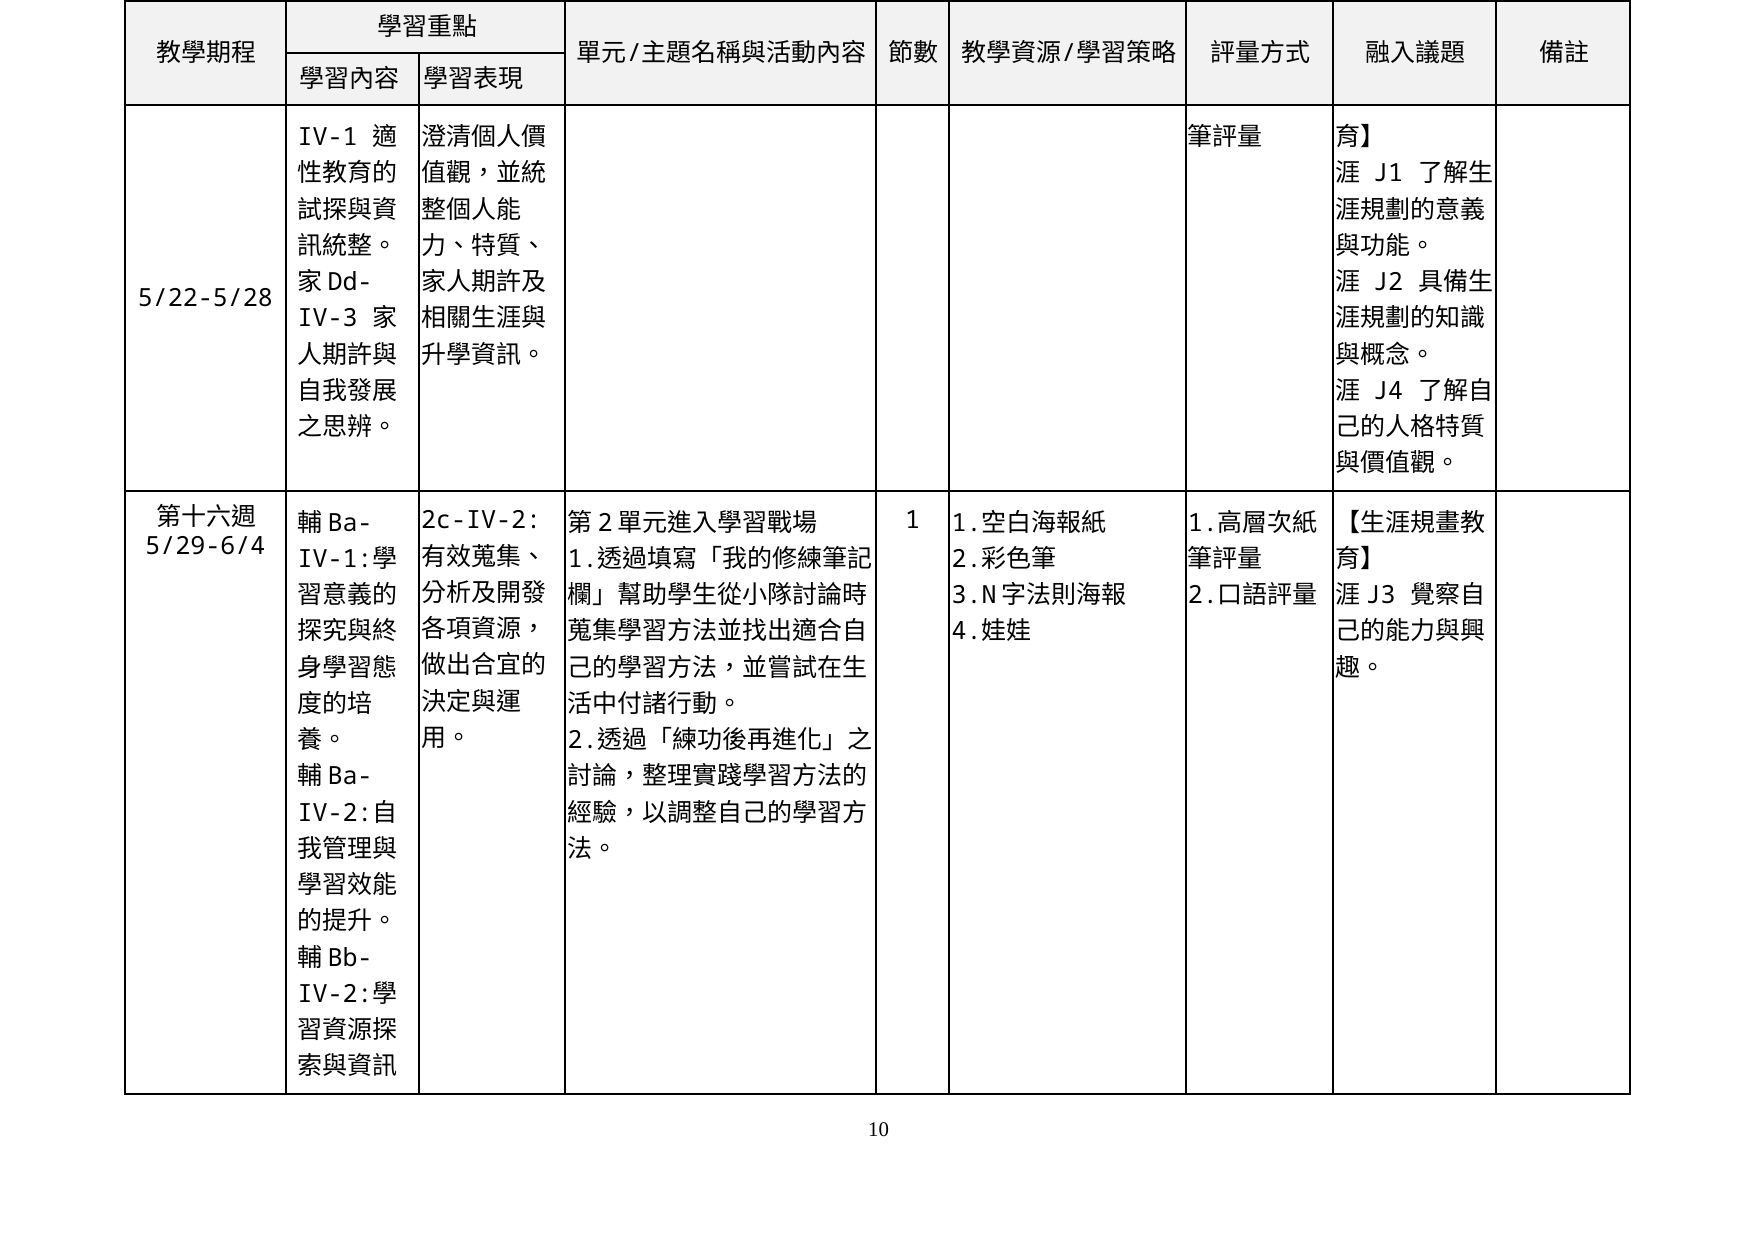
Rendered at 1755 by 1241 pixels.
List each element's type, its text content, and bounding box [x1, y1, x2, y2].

table_header 單元/主題名稱與活動內容 [566, 2, 875, 104]
table_cell 1.空白海報紙 2.彩色筆 3.N字法則海報 4.娃娃 [950, 492, 1185, 1092]
table_cell 1.高層次紙筆評量 2.口語評量 [1187, 492, 1332, 1092]
table_cell 學習內容 [287, 54, 418, 104]
table_cell 育】 涯 J1 了解生涯規劃的意義與功能。 涯 J2 具備生涯規劃的知識與概念。 涯 J4 了解自己的人格特質與價值觀。 [1334, 106, 1495, 489]
table_cell [950, 106, 1185, 489]
table_cell 2c-IV-2:有效蒐集、分析及開發各項資源，做出合宜的決定與運用。 [420, 492, 564, 1092]
table_cell 【生涯規畫教育】 涯J3 覺察自己的能力與興趣。 [1334, 492, 1495, 1092]
table_cell [1497, 492, 1629, 1092]
table_header 節數 [877, 2, 948, 104]
table_header 學習重點 [287, 2, 564, 52]
table_cell [877, 106, 948, 489]
table_header 教學資源/學習策略 [950, 2, 1185, 104]
table_header 備註 [1497, 2, 1629, 104]
table_cell 第2單元進入學習戰場 1.透過填寫「我的修練筆記欄」幫助學生從小隊討論時蒐集學習方法並找出適合自己的學習方法，並嘗試在生活中付諸行動。 2.透過「練功後再進化」之討論，整理實踐學習方法的經驗，以調整自己的學習方法。 [566, 492, 875, 1092]
table_cell 1 [877, 492, 948, 1092]
table_cell 第十六週5/29-6/4 [126, 492, 285, 1092]
table_header 融入議題 [1334, 2, 1495, 104]
table_cell 輔Ba-IV-1:學習意義的探究與終身學習態度的培養。 輔Ba-IV-2:自我管理與學習效能的提升。 輔Bb-IV-2:學習資源探索與資訊 [287, 492, 418, 1092]
table_cell 5/22-5/28 [126, 106, 285, 489]
table_cell 筆評量 [1187, 106, 1332, 489]
table_header 評量方式 [1187, 2, 1332, 104]
table_cell [566, 106, 875, 489]
table_cell 學習表現 [420, 54, 564, 104]
table_cell IV-1 適性教育的試探與資訊統整。 家Dd-IV-3 家人期許與自我發展之思辨。 [287, 106, 418, 489]
table_header 教學期程 [126, 2, 285, 104]
table_cell [1497, 106, 1629, 489]
table_cell 澄清個人價值觀，並統整個人能力、特質、家人期許及相關生涯與升學資訊。 [420, 106, 564, 489]
